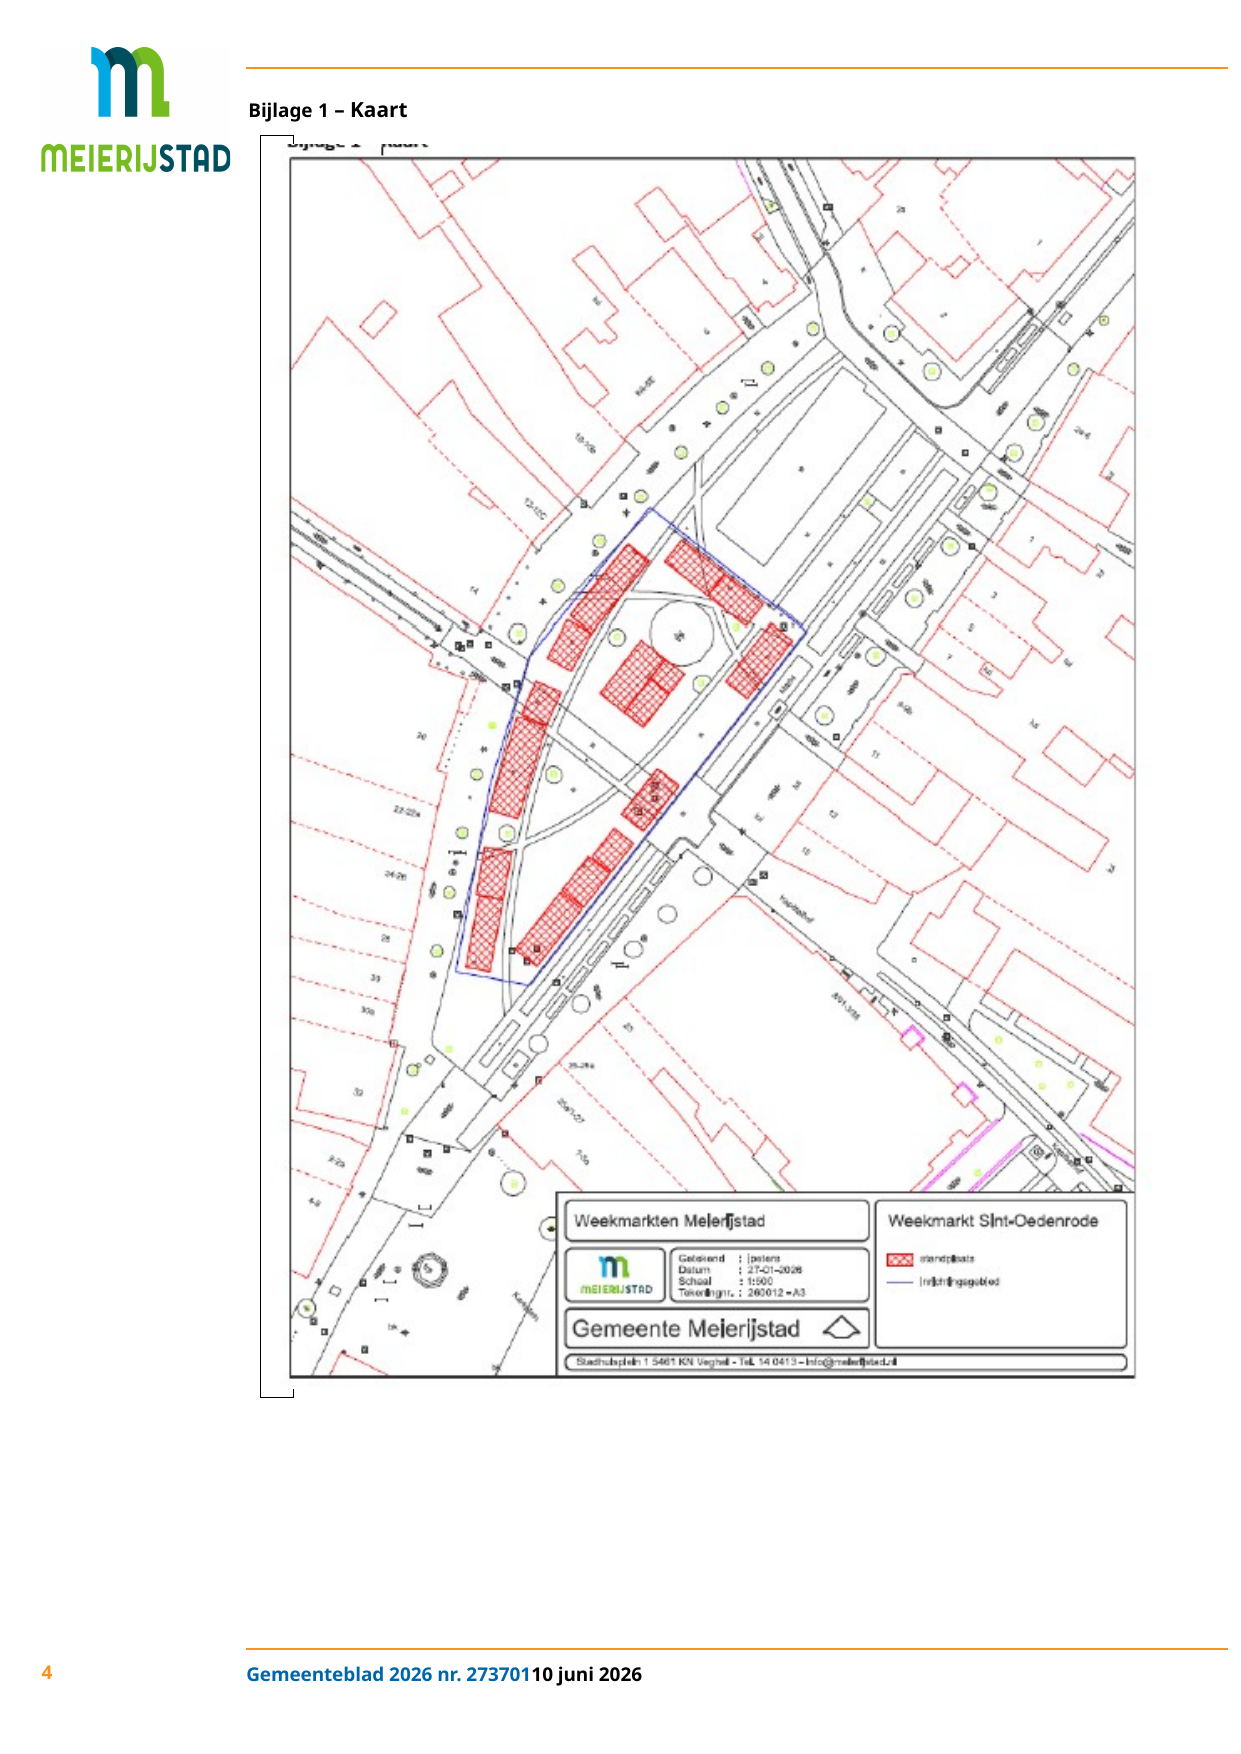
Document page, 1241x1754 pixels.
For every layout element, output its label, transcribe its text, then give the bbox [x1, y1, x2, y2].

picture [41, 47, 231, 172]
picture [268, 144, 1173, 1389]
text Bijlage 1 – Kaart [248, 95, 1152, 123]
